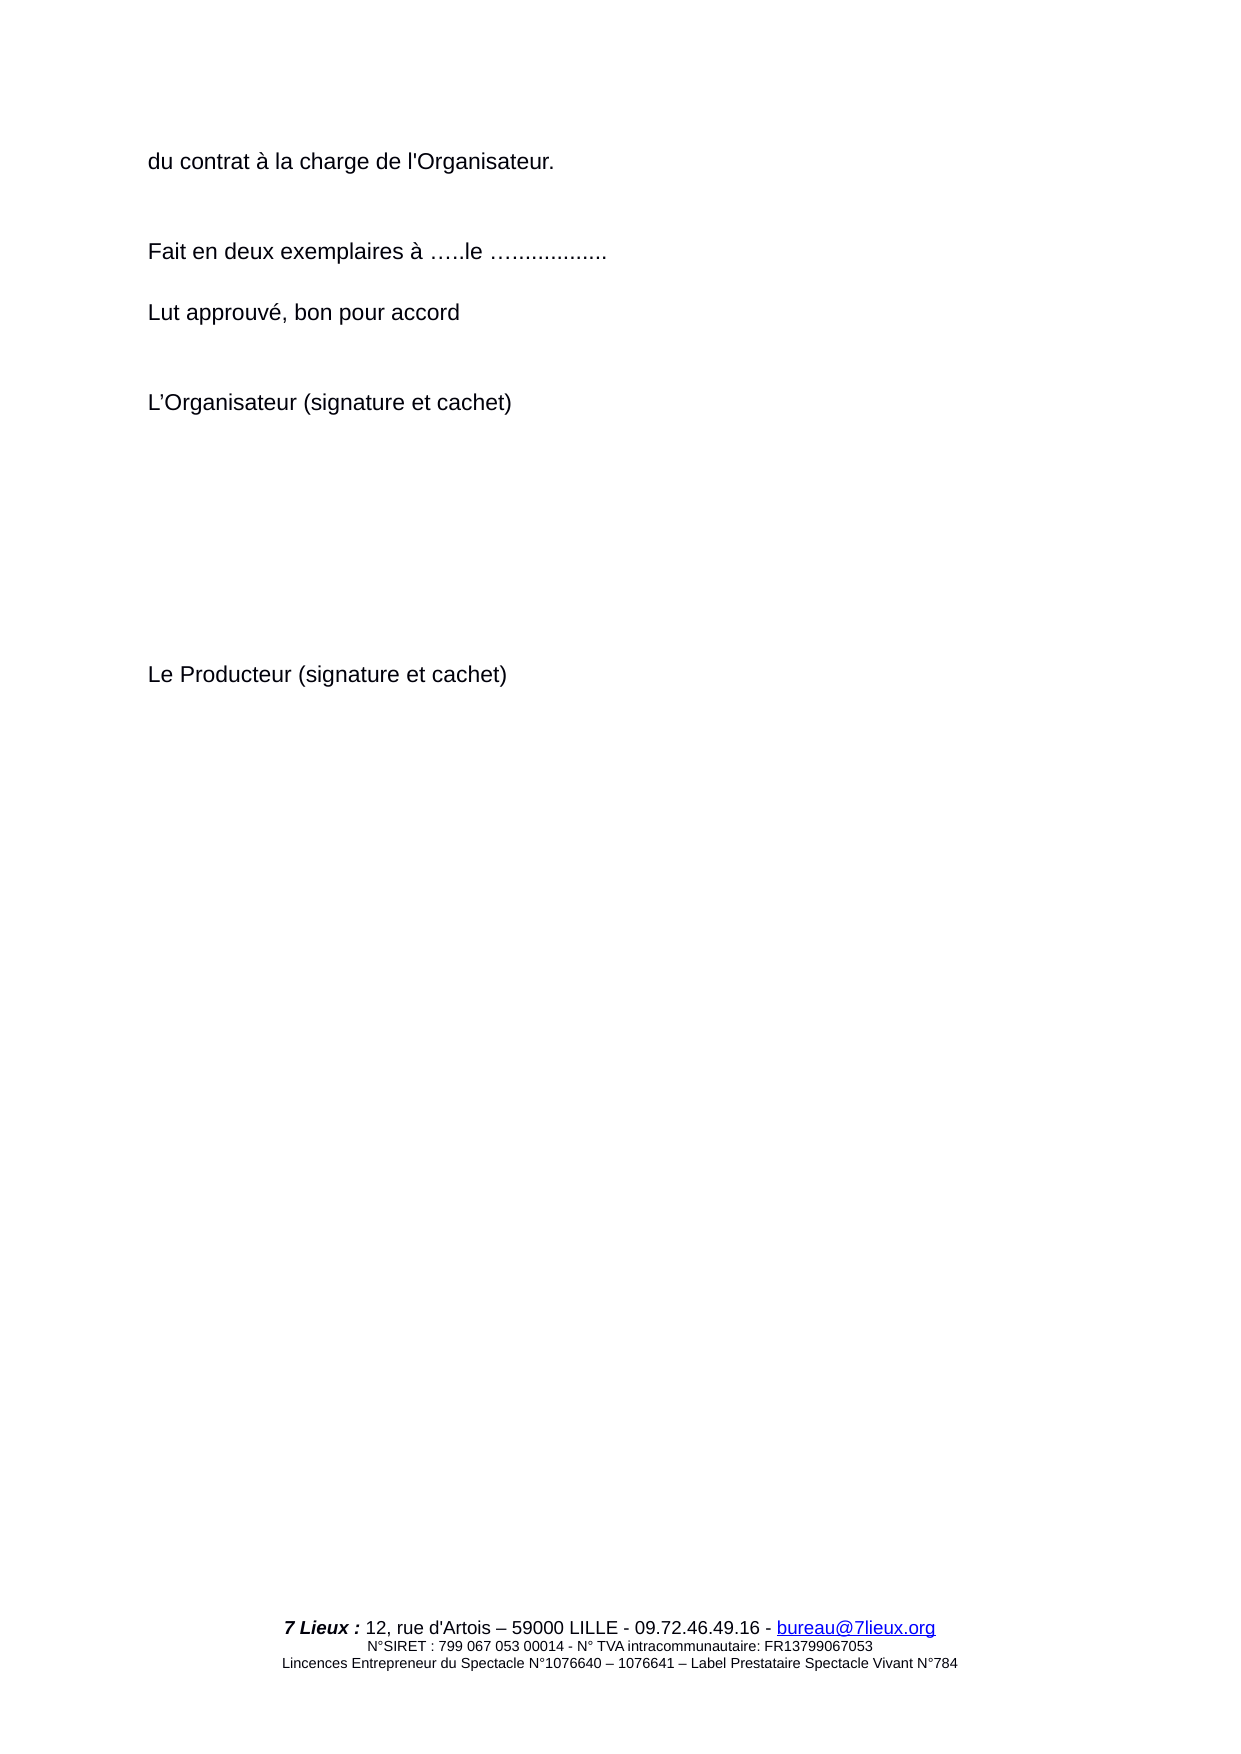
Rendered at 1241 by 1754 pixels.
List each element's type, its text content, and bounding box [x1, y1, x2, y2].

text Le Producteur (signature et cachet) [148, 661, 1093, 687]
text L’Organisateur (signature et cachet) [148, 389, 1093, 416]
text Lut approuvé, bon pour accord [148, 299, 1093, 355]
text du contrat à la charge de l'Organisateur. Fait en deux exemplaires à …..le …............... [148, 148, 1093, 264]
